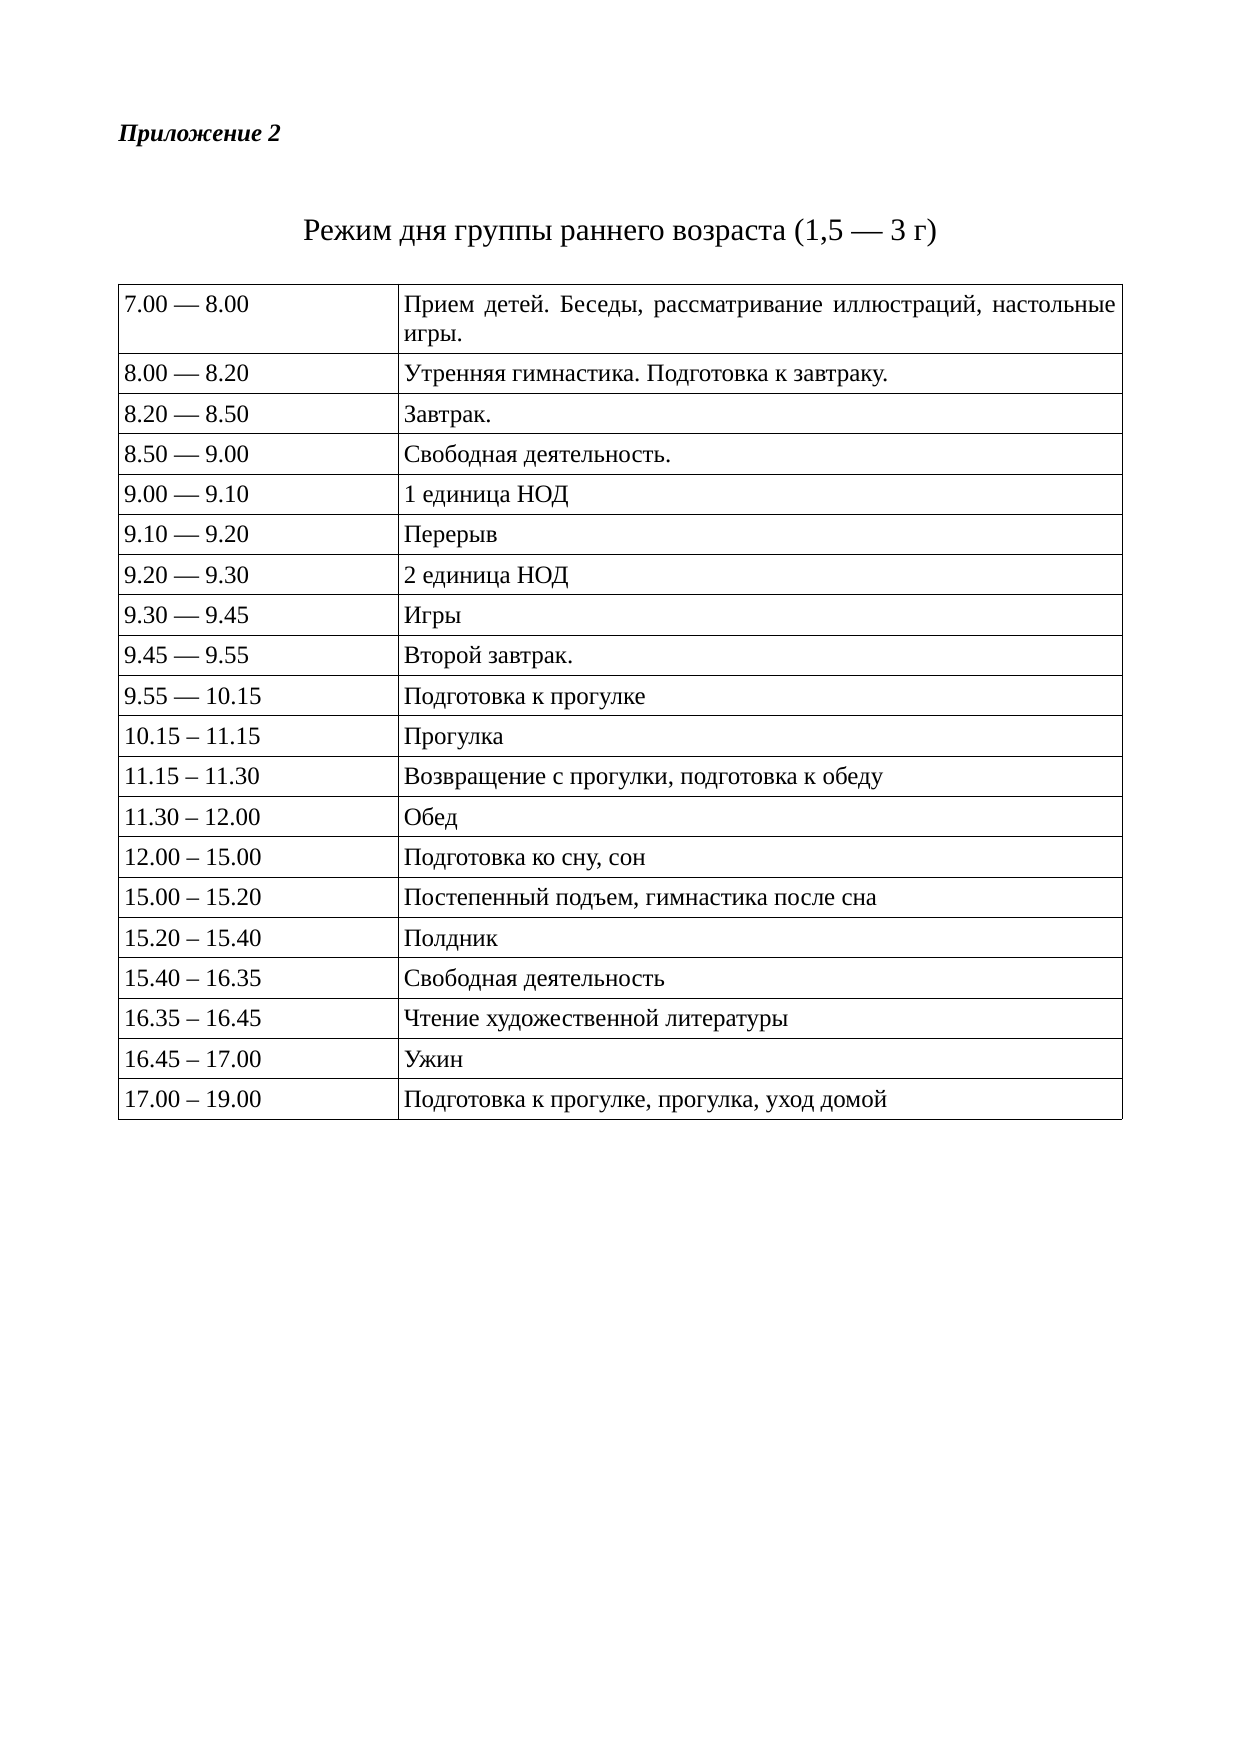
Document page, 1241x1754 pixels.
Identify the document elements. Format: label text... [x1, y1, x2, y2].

table_cell 11.15 – 11.30 [119, 757, 398, 796]
table_cell 15.20 – 15.40 [119, 918, 398, 957]
table_cell 9.20 — 9.30 [119, 555, 398, 594]
table_cell 1 единица НОД [399, 475, 1122, 514]
table_cell Свободная деятельность [399, 958, 1122, 997]
table_cell Постепенный подъем, гимнастика после сна [399, 878, 1122, 917]
table_cell Обед [399, 797, 1122, 836]
table_cell Второй завтрак. [399, 636, 1122, 675]
table_cell Подготовка к прогулке [399, 676, 1122, 715]
table_cell 2 единица НОД [399, 555, 1122, 594]
table_cell 9.30 — 9.45 [119, 595, 398, 635]
table_cell 12.00 – 15.00 [119, 837, 398, 877]
table_cell 15.00 – 15.20 [119, 878, 398, 917]
table_cell Ужин [399, 1039, 1122, 1078]
table_cell 10.15 – 11.15 [119, 716, 398, 756]
table_cell Игры [399, 595, 1122, 635]
table_cell 9.00 — 9.10 [119, 475, 398, 514]
table_header Прием детей. Беседы, рассматривание иллюстраций, настольные игры. [399, 285, 1122, 352]
table_cell 15.40 – 16.35 [119, 958, 398, 997]
table_cell Подготовка ко сну, сон [399, 837, 1122, 877]
table_cell 16.45 – 17.00 [119, 1039, 398, 1078]
table_cell Возвращение с прогулки, подготовка к обеду [399, 757, 1122, 796]
table_cell Перерыв [399, 515, 1122, 554]
table_cell 9.45 — 9.55 [119, 636, 398, 675]
table_cell 8.00 — 8.20 [119, 354, 398, 393]
table_cell 17.00 – 19.00 [119, 1079, 398, 1118]
table_cell Завтрак. [399, 394, 1122, 433]
table_cell 9.55 — 10.15 [119, 676, 398, 715]
table_cell Чтение художественной литературы [399, 999, 1122, 1038]
table_header 7.00 — 8.00 [119, 285, 398, 352]
table_cell 16.35 – 16.45 [119, 999, 398, 1038]
table_cell Полдник [399, 918, 1122, 957]
text Режим дня группы раннего возраста (1,5 — 3 г) [118, 212, 1122, 247]
table_cell 8.20 — 8.50 [119, 394, 398, 433]
table_cell 11.30 – 12.00 [119, 797, 398, 836]
text Приложение 2 [118, 118, 1122, 147]
table_cell 8.50 — 9.00 [119, 434, 398, 473]
table_cell Подготовка к прогулке, прогулка, уход домой [399, 1079, 1122, 1118]
table_cell 9.10 — 9.20 [119, 515, 398, 554]
table_cell Прогулка [399, 716, 1122, 756]
table_cell Утренняя гимнастика. Подготовка к завтраку. [399, 354, 1122, 393]
table_cell Свободная деятельность. [399, 434, 1122, 473]
